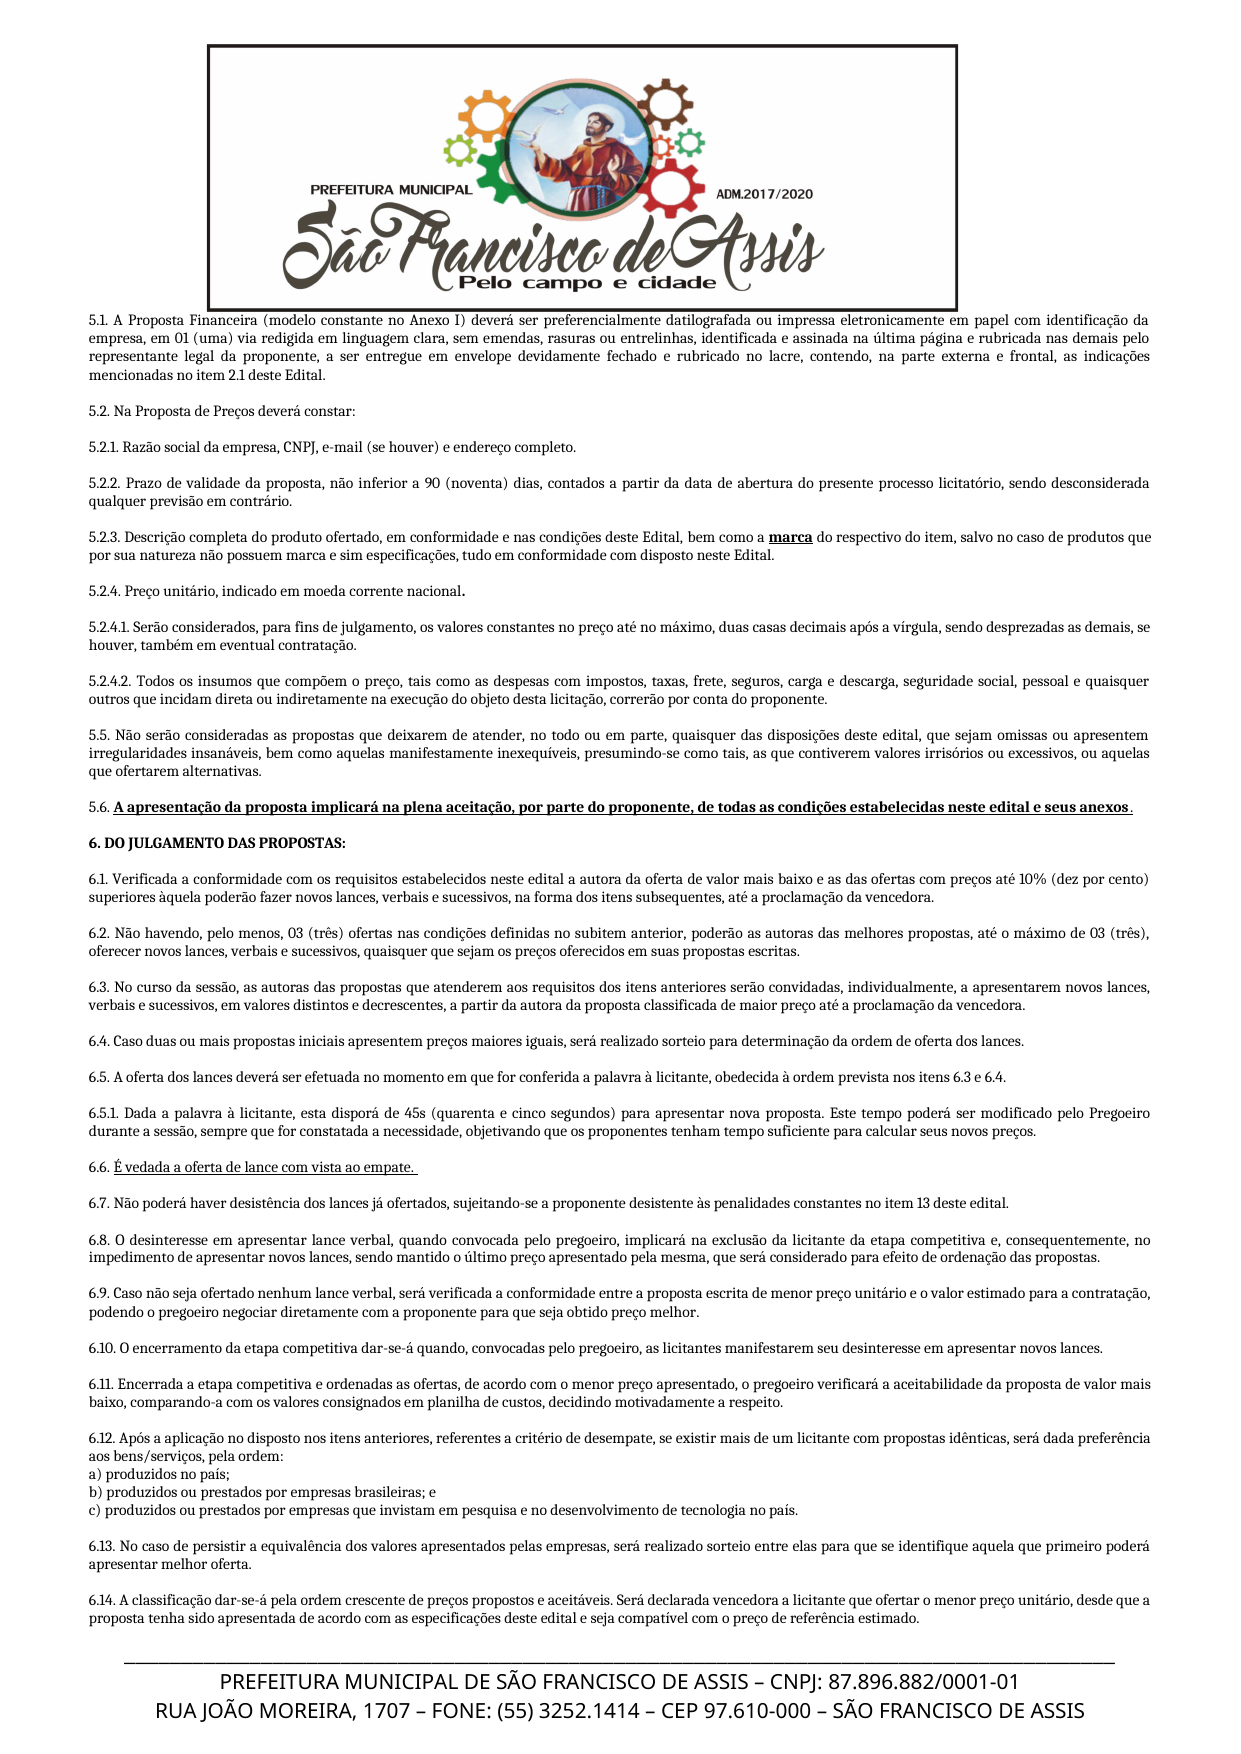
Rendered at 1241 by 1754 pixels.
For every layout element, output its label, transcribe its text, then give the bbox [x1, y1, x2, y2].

text 6.1. Verificada a conformidade com os requisitos estabelecidos neste edital a autora da oferta de valor mais baixo e as das ofertas com preços até 10% (dez por cento) superiores àquela poderão fazer novos lances, verbais e sucessivos, na forma dos itens subsequentes, até a proclamação da vencedora. [89, 870, 1152, 906]
text 6.9. Caso não seja ofertado nenhum lance verbal, será verificada a conformidade entre a proposta escrita de menor preço unitário e o valor estimado para a contratação, podendo o pregoeiro negociar diretamente com a proponente para que seja obtido preço melhor. [89, 1285, 1152, 1321]
text c) produzidos ou prestados por empresas que invistam em pesquisa e no desenvolvimento de tecnologia no país. [89, 1501, 1152, 1519]
text 5.2.4.1. Serão considerados, para fins de julgamento, os valores constantes no preço até no máximo, duas casas decimais após a vírgula, sendo desprezadas as demais, se houver, também em eventual contratação. [89, 618, 1152, 654]
text 6.7. Não poderá haver desistência dos lances já ofertados, sujeitando-se a proponente desistente às penalidades constantes no item 13 deste edital. [89, 1195, 1152, 1213]
text 6.12. Após a aplicação no disposto nos itens anteriores, referentes a critério de desempate, se existir mais de um licitante com propostas idênticas, será dada preferência aos bens/serviços, pela ordem: [89, 1429, 1152, 1465]
text a) produzidos no país; [89, 1465, 1152, 1483]
text 6.10. O encerramento da etapa competitiva dar-se-á quando, convocadas pelo pregoeiro, as licitantes manifestarem seu desinteresse em apresentar novos lances. [89, 1339, 1152, 1357]
text 6.5. A oferta dos lances deverá ser efetuada no momento em que for conferida a palavra à licitante, obedecida à ordem prevista nos itens 6.3 e 6.4. [89, 1069, 1152, 1087]
text 5.5. Não serão consideradas as propostas que deixarem de atender, no todo ou em parte, quaisquer das disposições deste edital, que sejam omissas ou apresentem irregularidades insanáveis, bem como aquelas manifestamente inexequíveis, presumindo-se como tais, as que contiverem valores irrisórios ou excessivos, ou aquelas que ofertarem alternativas. [89, 726, 1152, 780]
text 5.2.1. Razão social da empresa, CNPJ, e-mail (se houver) e endereço completo. [89, 438, 1152, 456]
text 5.2. Na Proposta de Preços deverá constar: [89, 402, 1152, 420]
text 6.3. No curso da sessão, as autoras das propostas que atenderem aos requisitos dos itens anteriores serão convidadas, individualmente, a apresentarem novos lances, verbais e sucessivos, em valores distintos e decrescentes, a partir da autora da proposta classificada de maior preço até a proclamação da vencedora. [89, 978, 1152, 1014]
text b) produzidos ou prestados por empresas brasileiras; e [89, 1483, 1152, 1501]
text 6.5.1. Dada a palavra à licitante, esta disporá de 45s (quarenta e cinco segundos) para apresentar nova proposta. Este tempo poderá ser modificado pelo Pregoeiro durante a sessão, sempre que for constatada a necessidade, objetivando que os proponentes tenham tempo suficiente para calcular seus novos preços. [89, 1105, 1152, 1141]
text 6.6. É vedada a oferta de lance com vista ao empate. [89, 1159, 1152, 1177]
text 5.2.3. Descrição completa do produto ofertado, em conformidade e nas condições deste Edital, bem como a marca do respectivo do item, salvo no caso de produtos que por sua natureza não possuem marca e sim especificações, tudo em conformidade com disposto neste Edital. [89, 528, 1152, 564]
text 6.14. A classificação dar-se-á pela ordem crescente de preços propostos e aceitáveis. Será declarada vencedora a licitante que ofertar o menor preço unitário, desde que a proposta tenha sido apresentada de acordo com as especificações deste edital e seja compatível com o preço de referência estimado. [89, 1591, 1152, 1627]
text 6.2. Não havendo, pelo menos, 03 (três) ofertas nas condições definidas no subitem anterior, poderão as autoras das melhores propostas, até o máximo de 03 (três), oferecer novos lances, verbais e sucessivos, quaisquer que sejam os preços oferecidos em suas propostas escritas. [89, 924, 1152, 961]
text 6. DO JULGAMENTO DAS PROPOSTAS: [89, 834, 1152, 852]
text 5.2.4.2. Todos os insumos que compõem o preço, tais como as despesas com impostos, taxas, frete, seguros, carga e descarga, seguridade social, pessoal e quaisquer outros que incidam direta ou indiretamente na execução do objeto desta licitação, correrão por conta do proponente. [89, 672, 1152, 708]
text 6.8. O desinteresse em apresentar lance verbal, quando convocada pelo pregoeiro, implicará na exclusão da licitante da etapa competitiva e, consequentemente, no impedimento de apresentar novos lances, sendo mantido o último preço apresentado pela mesma, que será considerado para efeito de ordenação das propostas. [89, 1231, 1152, 1267]
text 5.6. A apresentação da proposta implicará na plena aceitação, por parte do proponente, de todas as condições estabelecidas neste edital e seus anexos. [89, 798, 1152, 816]
text 6.4. Caso duas ou mais propostas iniciais apresentem preços maiores iguais, será realizado sorteio para determinação da ordem de oferta dos lances. [89, 1033, 1152, 1051]
text 6.13. No caso de persistir a equivalência dos valores apresentados pelas empresas, será realizado sorteio entre elas para que se identifique aquela que primeiro poderá apresentar melhor oferta. [89, 1537, 1152, 1573]
text 5.1. A Proposta Financeira (modelo constante no Anexo I) deverá ser preferencialmente datilografada ou impressa eletronicamente em papel com identificação da empresa, em 01 (uma) via redigida em linguagem clara, sem emendas, rasuras ou entrelinhas, identificada e assinada na última página e rubricada nas demais pelo representante legal da proponente, a ser entregue em envelope devidamente fechado e rubricado no lacre, contendo, na parte externa e frontal, as indicações mencionadas no item 2.1 deste Edital. [89, 312, 1152, 384]
text 6.11. Encerrada a etapa competitiva e ordenadas as ofertas, de acordo com o menor preço apresentado, o pregoeiro verificará a aceitabilidade da proposta de valor mais baixo, comparando-a com os valores consignados em planilha de custos, decidindo motivadamente a respeito. [89, 1375, 1152, 1411]
text 5.2.2. Prazo de validade da proposta, não inferior a 90 (noventa) dias, contados a partir da data de abertura do presente processo licitatório, sendo desconsiderada qualquer previsão em contrário. [89, 474, 1152, 510]
text 5.2.4. Preço unitário, indicado em moeda corrente nacional. [89, 582, 1152, 600]
